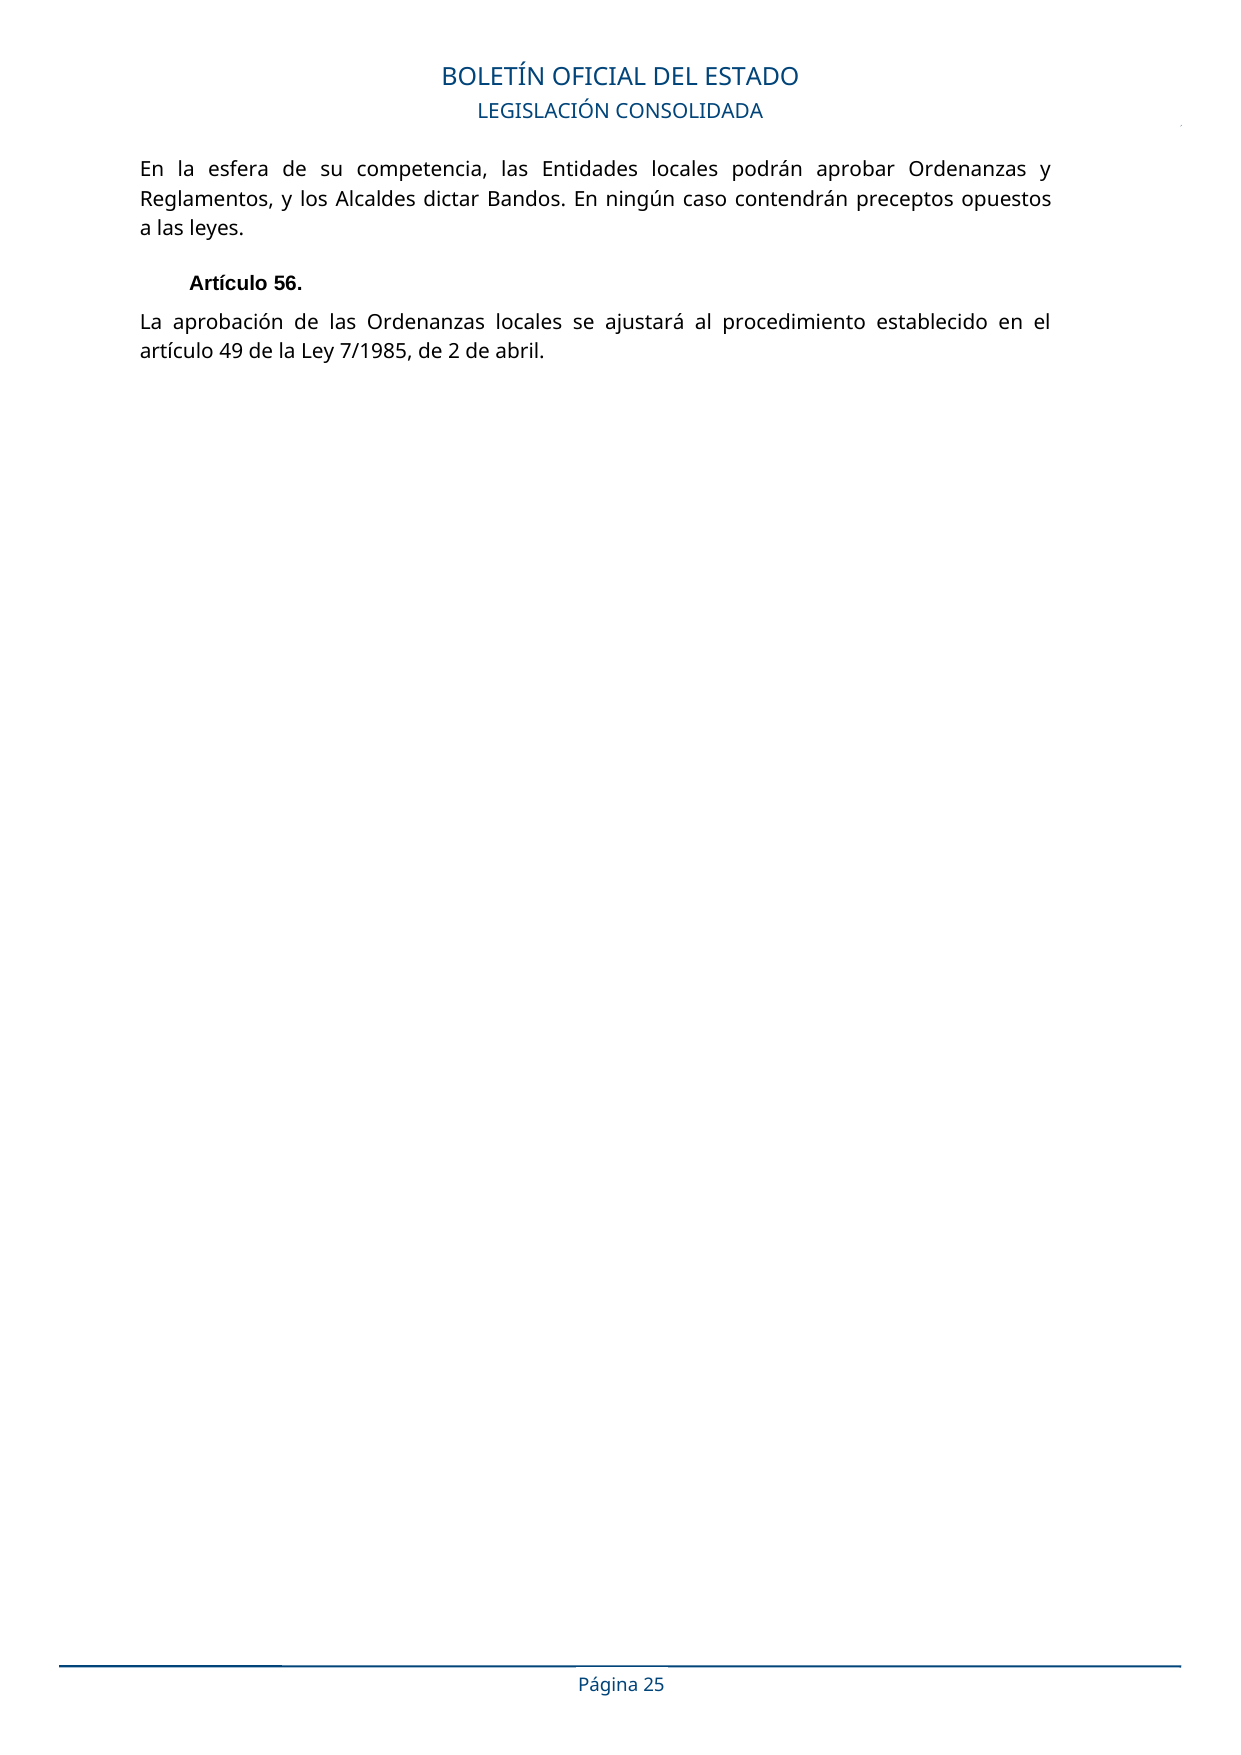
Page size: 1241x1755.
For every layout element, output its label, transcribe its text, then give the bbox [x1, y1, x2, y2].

subtitle Artículo 56. [189, 271, 1184, 295]
text En la esfera de su competencia, las Entidades locales podrán aprobar Ordenanzas y Reglamentos, y los Alcaldes dictar Bandos. En ningún caso contendrán preceptos opuestos a las leyes. [139, 154, 1052, 241]
text La aprobación de las Ordenanzas locales se ajustará al procedimiento establecido en el artículo 49 de la Ley 7/1985, de 2 de abril. [139, 307, 1052, 365]
